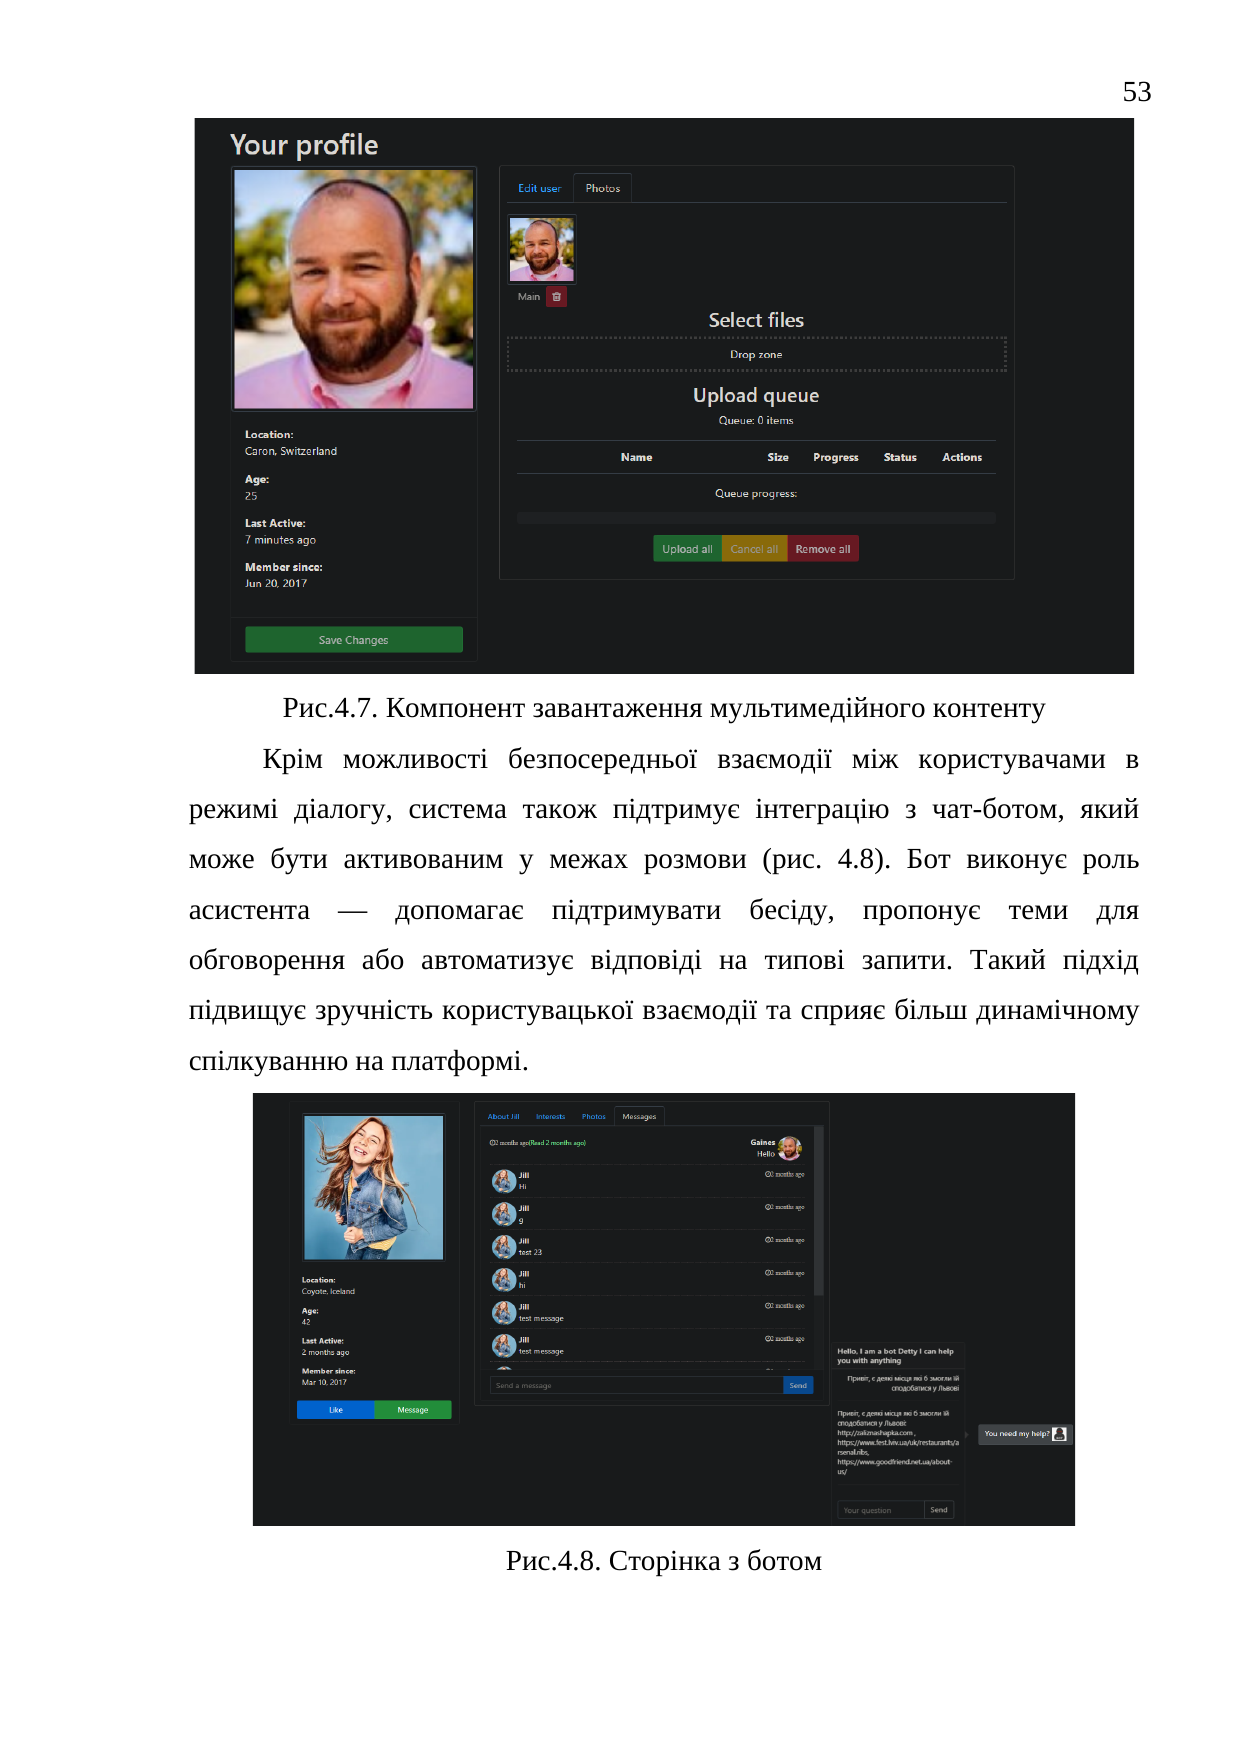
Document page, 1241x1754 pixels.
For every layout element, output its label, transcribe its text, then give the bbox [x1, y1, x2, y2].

picture [194, 118, 1135, 674]
table_header [189, 1093, 1139, 1543]
table_cell Рис.4.7. Компонент завантаження мультимедійного контенту Крім можливості безпосередньої взаємодії між користувачами в режимі діалогу, система також підтримує інтеграцію з чат-ботом, який може бути активованим у межах розмови (рис. 4.8). Бот виконує роль асистента — допомагає підтримувати бесіду, пропонує теми для обговорення або автоматизує відповіді на типові запити. Такий підхід підвищує зручність користувацької взаємодії та сприяє більш динамічному спілкуванню на платформі. [177, 118, 1152, 1593]
table_cell Рис.4.8. Сторінка з ботом [189, 1543, 1139, 1593]
picture [252, 1093, 1075, 1526]
